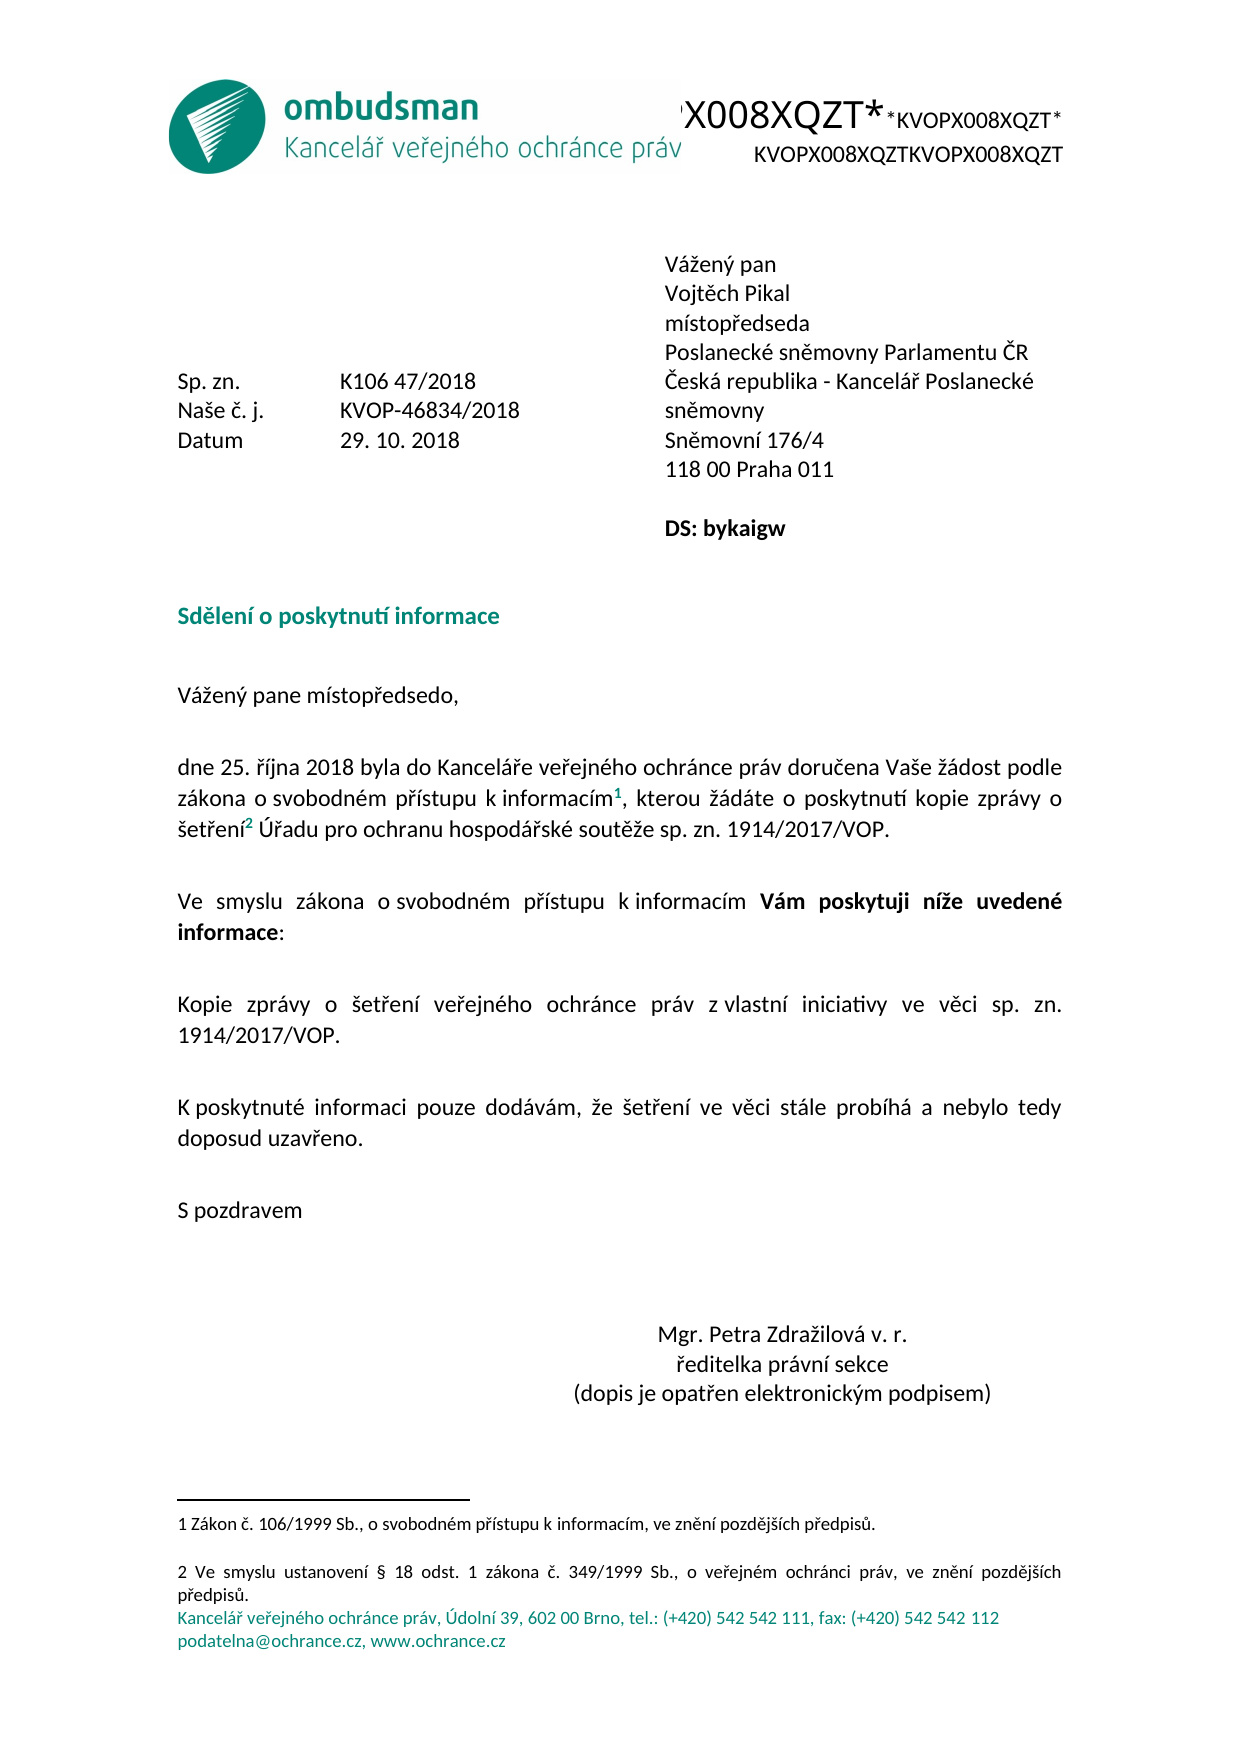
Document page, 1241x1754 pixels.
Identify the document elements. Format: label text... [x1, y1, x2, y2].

subtitle Sdělení o poskytnutí informace [177, 600, 1063, 631]
text Ve smyslu zákona o svobodném přístupu k informacím Vám poskytuji níže uvedené informace: [177, 886, 1063, 946]
text (dopis je opatřen elektronickým podpisem) [502, 1378, 1063, 1407]
table_header Vážený pan Vojtěch Pikal místopředseda Poslanecké sněmovny Parlamentu ČR Česká republika - Kancelář Poslanecké sněmovny Sněmovní 176/4 118 00 Praha 011 DS: bykaigw [665, 220, 1085, 600]
text S pozdravem [177, 1195, 1063, 1225]
table_header Sp. zn. Naše č. j. Datum [177, 220, 340, 600]
text Mgr. Petra Zdražilová v. r. [502, 1319, 1063, 1349]
text K poskytnuté informaci pouze dodávám, že šetření ve věci stále probíhá a nebylo tedy doposud uzavřeno. [177, 1092, 1063, 1152]
text ředitelka právní sekce [502, 1349, 1063, 1378]
table_header K106 47/2018 KVOP-46834/2018 29. 10. 2018 [340, 220, 664, 600]
text Ve smyslu ustanovení § 18 odst. 1 zákona č. 349/1999 Sb., o veřejném ochránci práv, ve znění pozdějších předpisů. [177, 1560, 1063, 1606]
text Vážený pane místopředsedo, [177, 680, 1063, 709]
text Zákon č. 106/1999 Sb., o svobodném přístupu k informacím, ve znění pozdějších předpisů. [177, 1512, 1063, 1535]
text dne 25. října 2018 byla do Kanceláře veřejného ochránce práv doručena Vaše žádost podle zákona o svobodném přístupu k informacím, kterou žádáte o poskytnutí kopie zprávy o šetření Úřadu pro ochranu hospodářské soutěže sp. zn. 1914/2017/VOP. [177, 752, 1063, 843]
text Kopie zprávy o šetření veřejného ochránce práv z vlastní iniciativy ve věci sp. zn. 1914/2017/VOP. [177, 989, 1063, 1049]
